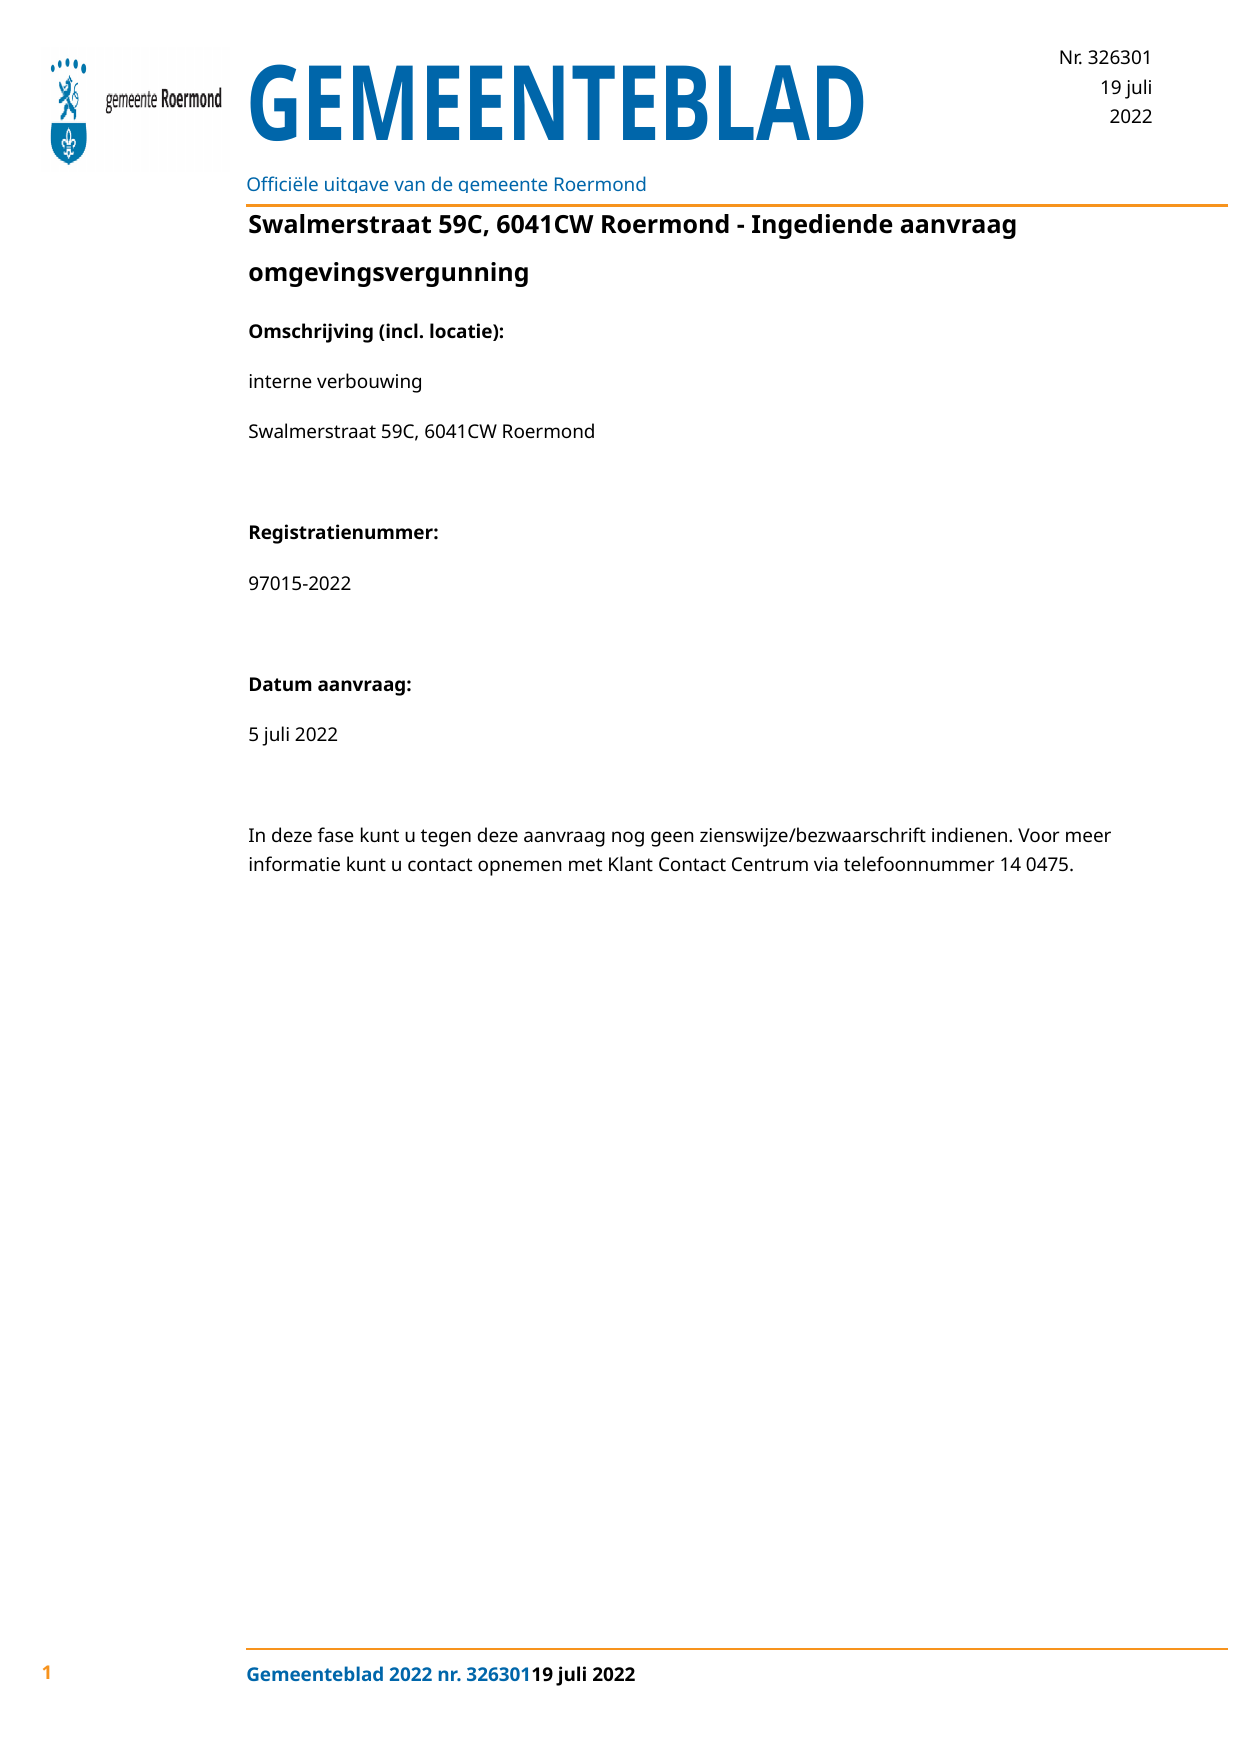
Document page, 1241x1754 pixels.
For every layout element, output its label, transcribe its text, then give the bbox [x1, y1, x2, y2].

text Swalmerstraat 59C, 6041CW Roermond - Ingediende aanvraag omgevingsvergunning [248, 207, 1152, 288]
text In deze fase kunt u tegen deze aanvraag nog geen zienswijze/bezwaarschrift indienen. Voor meer informatie kunt u contact opnemen met Klant Contact Centrum via telefoonnummer 14 0475. [248, 822, 1152, 877]
text 97015-2022 [248, 570, 1152, 596]
text Datum aanvraag: [248, 671, 1152, 697]
text interne verbouwing [248, 368, 1152, 394]
text Omschrijving (incl. locatie): [248, 318, 1152, 344]
text Swalmerstraat 59C, 6041CW Roermond [248, 419, 1152, 444]
text 5 juli 2022 [248, 721, 1152, 747]
text Registratienummer: [248, 519, 1152, 545]
picture [41, 47, 231, 172]
